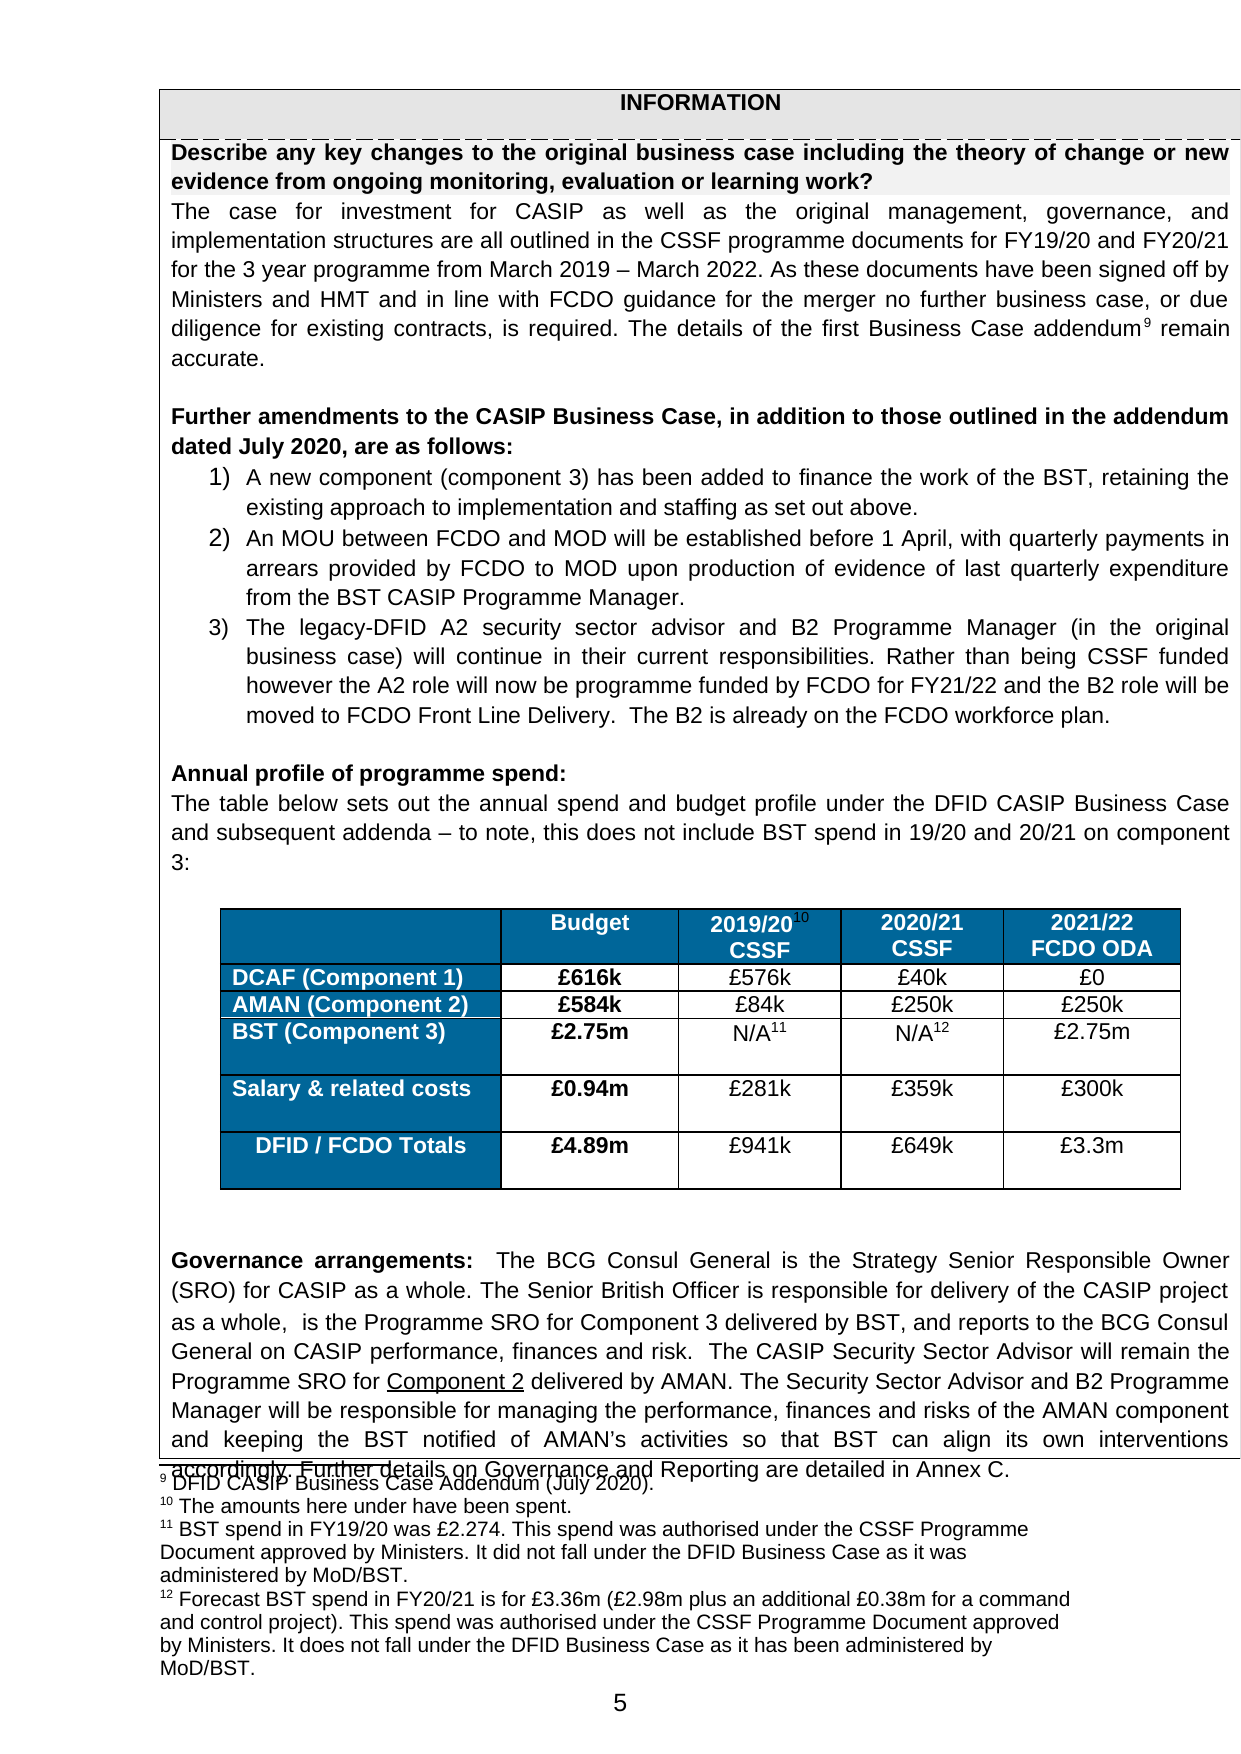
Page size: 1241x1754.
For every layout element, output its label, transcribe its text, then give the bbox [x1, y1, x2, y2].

table_header 2020/21 CSSF [842, 910, 1003, 963]
table_cell DCAF (Component 1) [221, 965, 500, 990]
table_cell N/A [679, 1019, 840, 1074]
table_cell N/A [842, 1019, 1003, 1074]
table_header Budget [502, 910, 678, 963]
table_cell DFID / FCDO Totals [221, 1133, 500, 1188]
table_header INFORMATION [160, 90, 1240, 139]
table_cell Describe any key changes to the original business case including the theory of change or new evidence from ongoing monitoring, evaluation or learning work? The case for investment for CASIP as well as the original management, governance, and implementation structures are all outlined in the CSSF programme documents for FY19/20 and FY20/21 for the 3 year programme from March 2019 – March 2022. As these documents have been signed off by Ministers and HMT and in line with FCDO guidance for the merger no further business case, or due diligence for existing contracts, is required. The details of the first Business Case addendum remain accurate. Further amendments to the CASIP Business Case, in addition to those outlined in the addendum dated July 2020, are as follows: A new component (component 3) has been added to finance the work of the BST, retaining the existing approach to implementation and staffing as set out above. An MOU between FCDO and MOD will be established before 1 April, with quarterly payments in arrears provided by FCDO to MOD upon production of evidence of last quarterly expenditure from the BST CASIP Programme Manager. The legacy-DFID A2 security sector advisor and B2 Programme Manager (in the original business case) will continue in their current responsibilities. Rather than being CSSF funded however the A2 role will now be programme funded by FCDO for FY21/22 and the B2 role will be moved to FCDO Front Line Delivery. The B2 is already on the FCDO workforce plan. Annual profile of programme spend: The table below sets out the annual spend and budget profile under the DFID CASIP Business Case and subsequent addenda – to note, this does not include BST spend in 19/20 and 20/21 on component 3: Governance arrangements: The BCG Consul General is the Strategy Senior Responsible Owner (SRO) for CASIP as a whole. The Senior British Officer is responsible for delivery of the CASIP project as a whole, is the Programme SRO for Component 3 delivered by BST, and reports to the BCG Consul General on CASIP performance, finances and risk. The CASIP Security Sector Advisor will remain the Programme SRO for Component 2 delivered by AMAN. The Security Sector Advisor and B2 Programme Manager will be responsible for managing the performance, finances and risks of the AMAN component and keeping the BST notified of AMAN’s activities so that BST can align its own interventions accordingly. Further details on Governance and Reporting are detailed in Annex C. Assets: All financial management, including asset and equipment management (e.g. of vehicles) will adhere to the HM Treasury’s Managing Public Money rules. The BST have a small fleet of vehicles funded from CASIP and will continue to follow the asset management guidelines established by the MOD, including the maintaining of an asset register. [160, 139, 1240, 1458]
table_cell £40k [842, 965, 1003, 990]
table_cell £300k [1004, 1076, 1180, 1131]
table_cell £250k [1004, 992, 1180, 1017]
table_cell £584k [502, 992, 678, 1017]
table_cell £4.89m [502, 1133, 678, 1188]
table_cell £0 [1004, 965, 1180, 990]
table_cell £3.3m [1004, 1133, 1180, 1188]
table_header 2019/20 CSSF [679, 910, 840, 963]
table_cell £2.75m [1004, 1019, 1180, 1074]
table_cell £0.94m [502, 1076, 678, 1131]
table_cell £281k [679, 1076, 840, 1131]
table_cell £616k [502, 965, 678, 990]
table_header 2021/22 FCDO ODA [1004, 910, 1180, 963]
table_cell £649k [842, 1133, 1003, 1188]
table_cell £941k [679, 1133, 840, 1188]
table_cell BST (Component 3) [221, 1019, 500, 1074]
table_cell £359k [842, 1076, 1003, 1131]
table_cell £84k [679, 992, 840, 1017]
table_cell £250k [842, 992, 1003, 1017]
table_cell £2.75m [502, 1019, 678, 1074]
table_cell Salary & related costs [221, 1076, 500, 1131]
table_header [221, 910, 500, 963]
table_cell AMAN (Component 2) [221, 992, 500, 1017]
table_cell £576k [679, 965, 840, 990]
